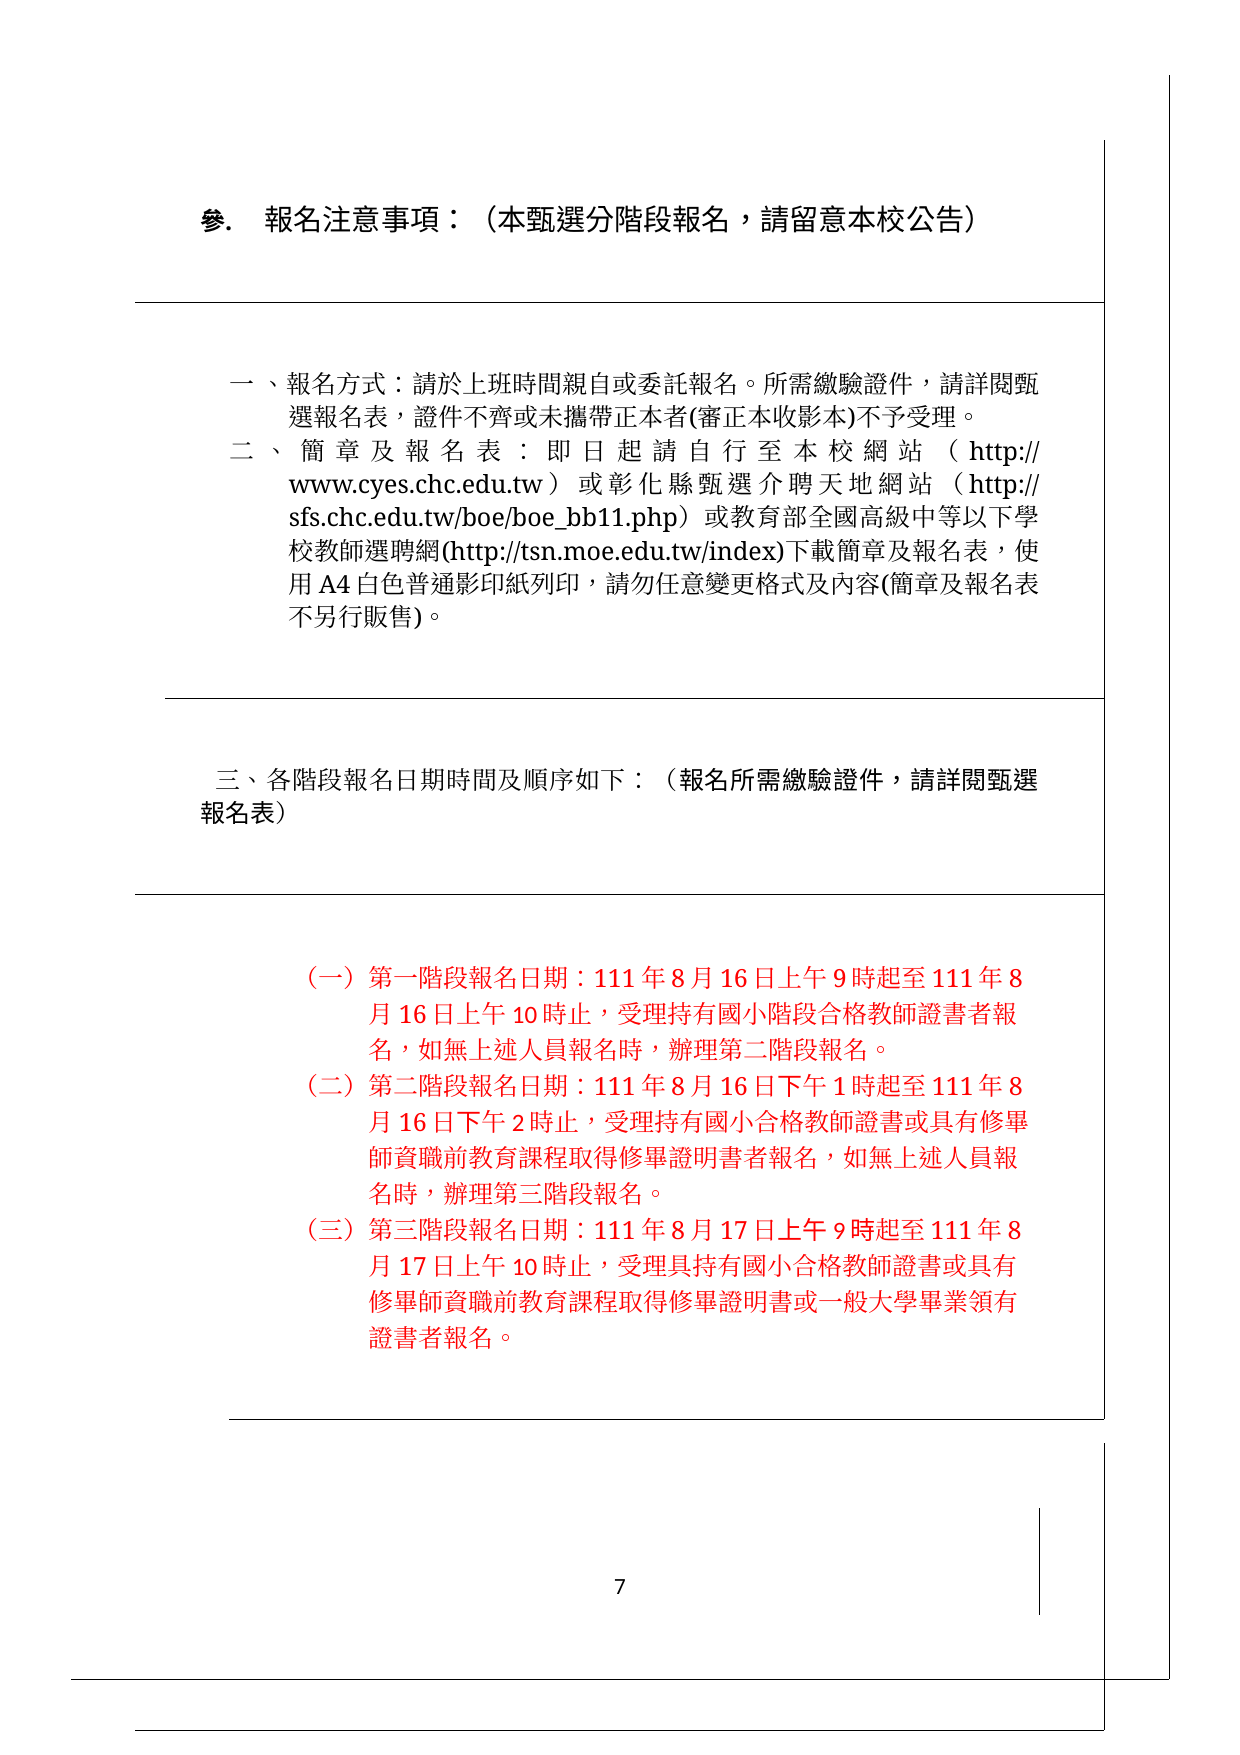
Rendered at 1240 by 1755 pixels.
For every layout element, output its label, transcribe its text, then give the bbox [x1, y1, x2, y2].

list 報名注意事項：（本甄選分階段報名，請留意本校公告） [135, 139, 1104, 302]
text 一 、報名方式：請於上班時間親自或委託報名。所需繳驗證件，請詳閱甄選報名表，證件不齊或未攜帶正本者(審正本收影本)不予受理。 [165, 302, 1104, 433]
text 二、簡章及報名表：即日起請自行至本校網站（http://www.cyes.chc.edu.tw）或彰化縣甄選介聘天地網站（http://sfs.chc.edu.tw/boe/boe_bb11.php）或教育部全國高級中等以下學校教師選聘網(http://tsn.moe.edu.tw/index)下載簡章及報名表，使用A4白色普通影印紙列印，請勿任意變更格式及內容(簡章及報名表不另行販售)。 [165, 433, 1104, 698]
text 三、各階段報名日期時間及順序如下：（報名所需繳驗證件，請詳閱甄選報名表） [135, 698, 1104, 894]
text （三）第三階段報名日期：111年8月17日上午9時起至111年8月17日上午10時止，受理具持有國小合格教師證書或具有修畢師資職前教育課程取得修畢證明書或一般大學畢業領有證書者報名。 [229, 1211, 1104, 1419]
text （一）第一階段報名日期：111年8月16日上午9時起至111年8月16日上午10時止，受理持有國小階段合格教師證書者報名，如無上述人員報名時，辦理第二階段報名。 [229, 894, 1104, 1066]
text （二）第二階段報名日期：111年8月16日下午1時起至111年8月16日下午2時止，受理持有國小合格教師證書或具有修畢師資職前教育課程取得修畢證明書者報名，如無上述人員報名時，辦理第三階段報名。 [229, 1066, 1104, 1211]
